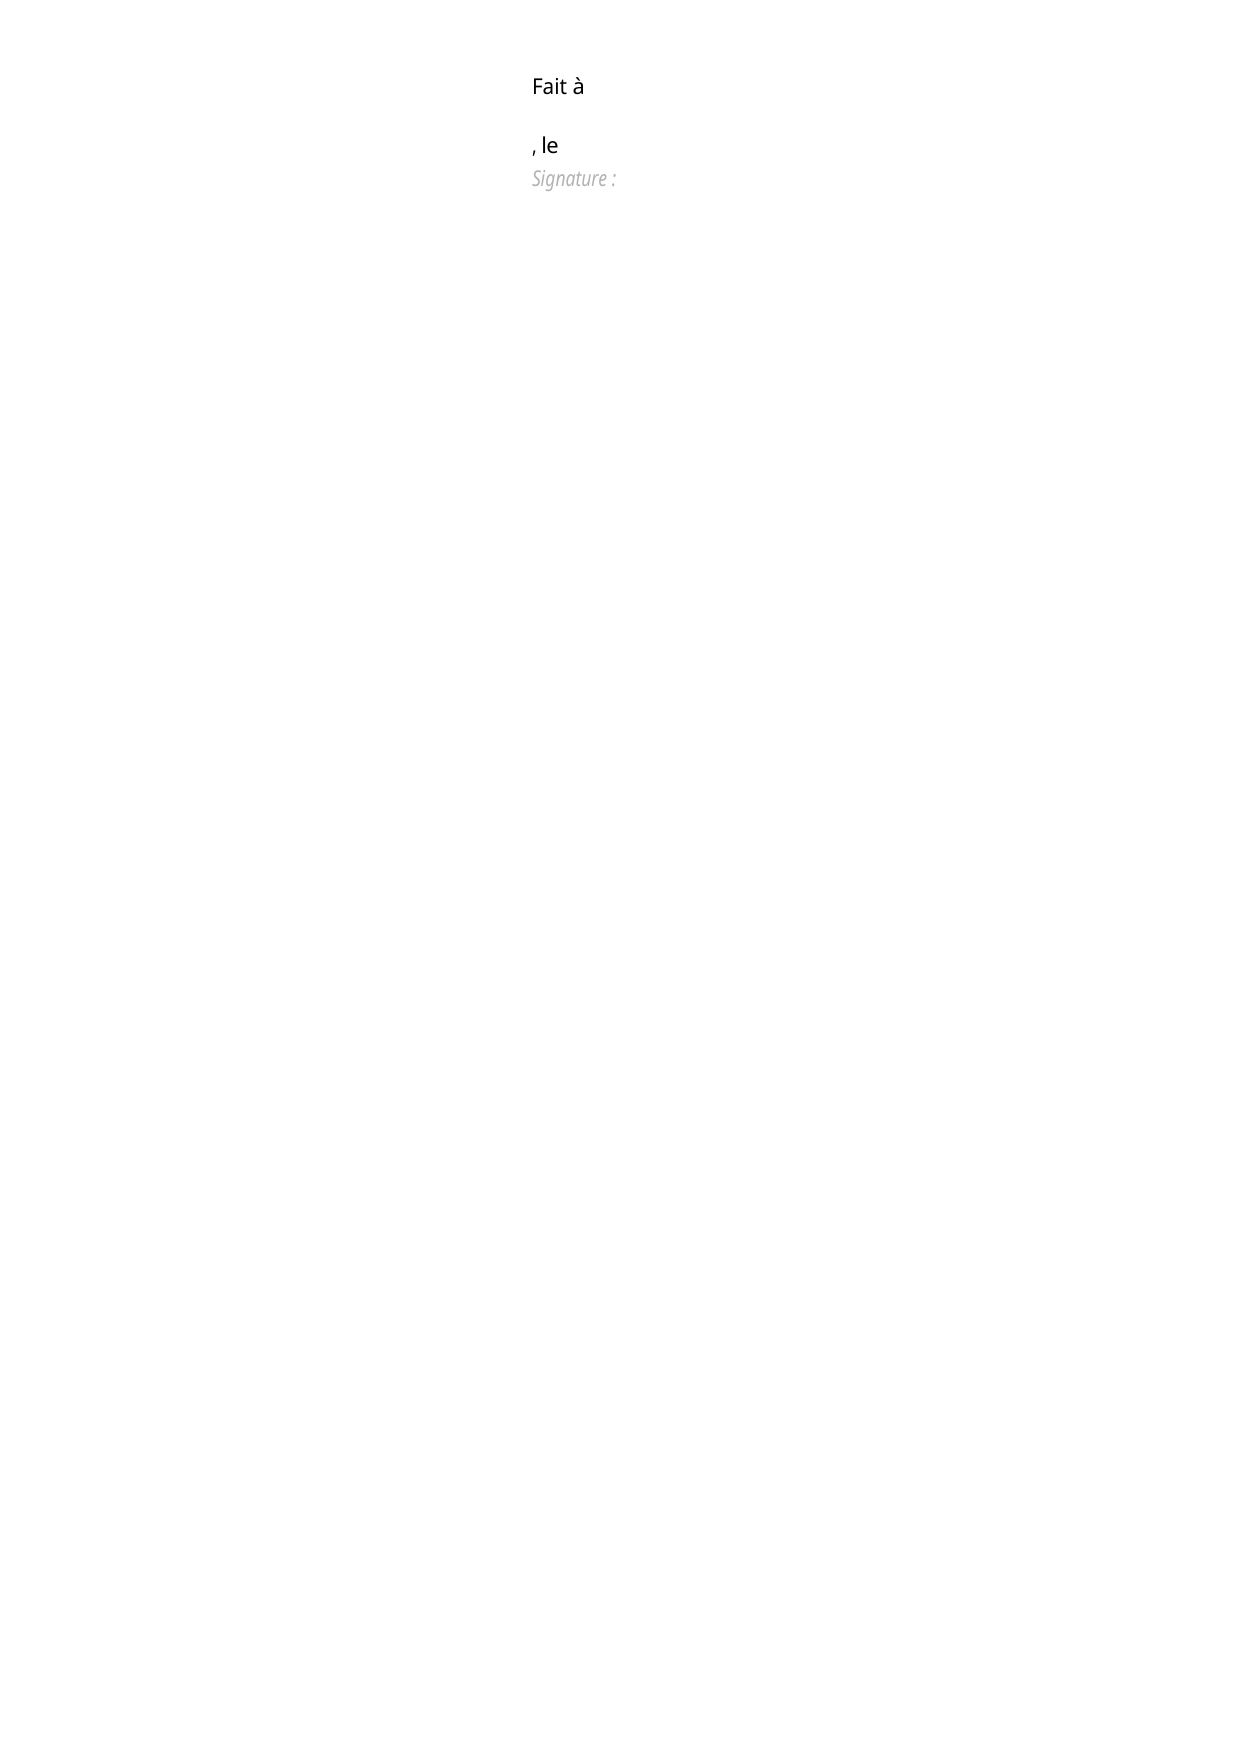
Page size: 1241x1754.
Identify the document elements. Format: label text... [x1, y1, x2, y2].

text Signature : [532, 163, 1137, 192]
text Fait à , le [532, 71, 1137, 160]
